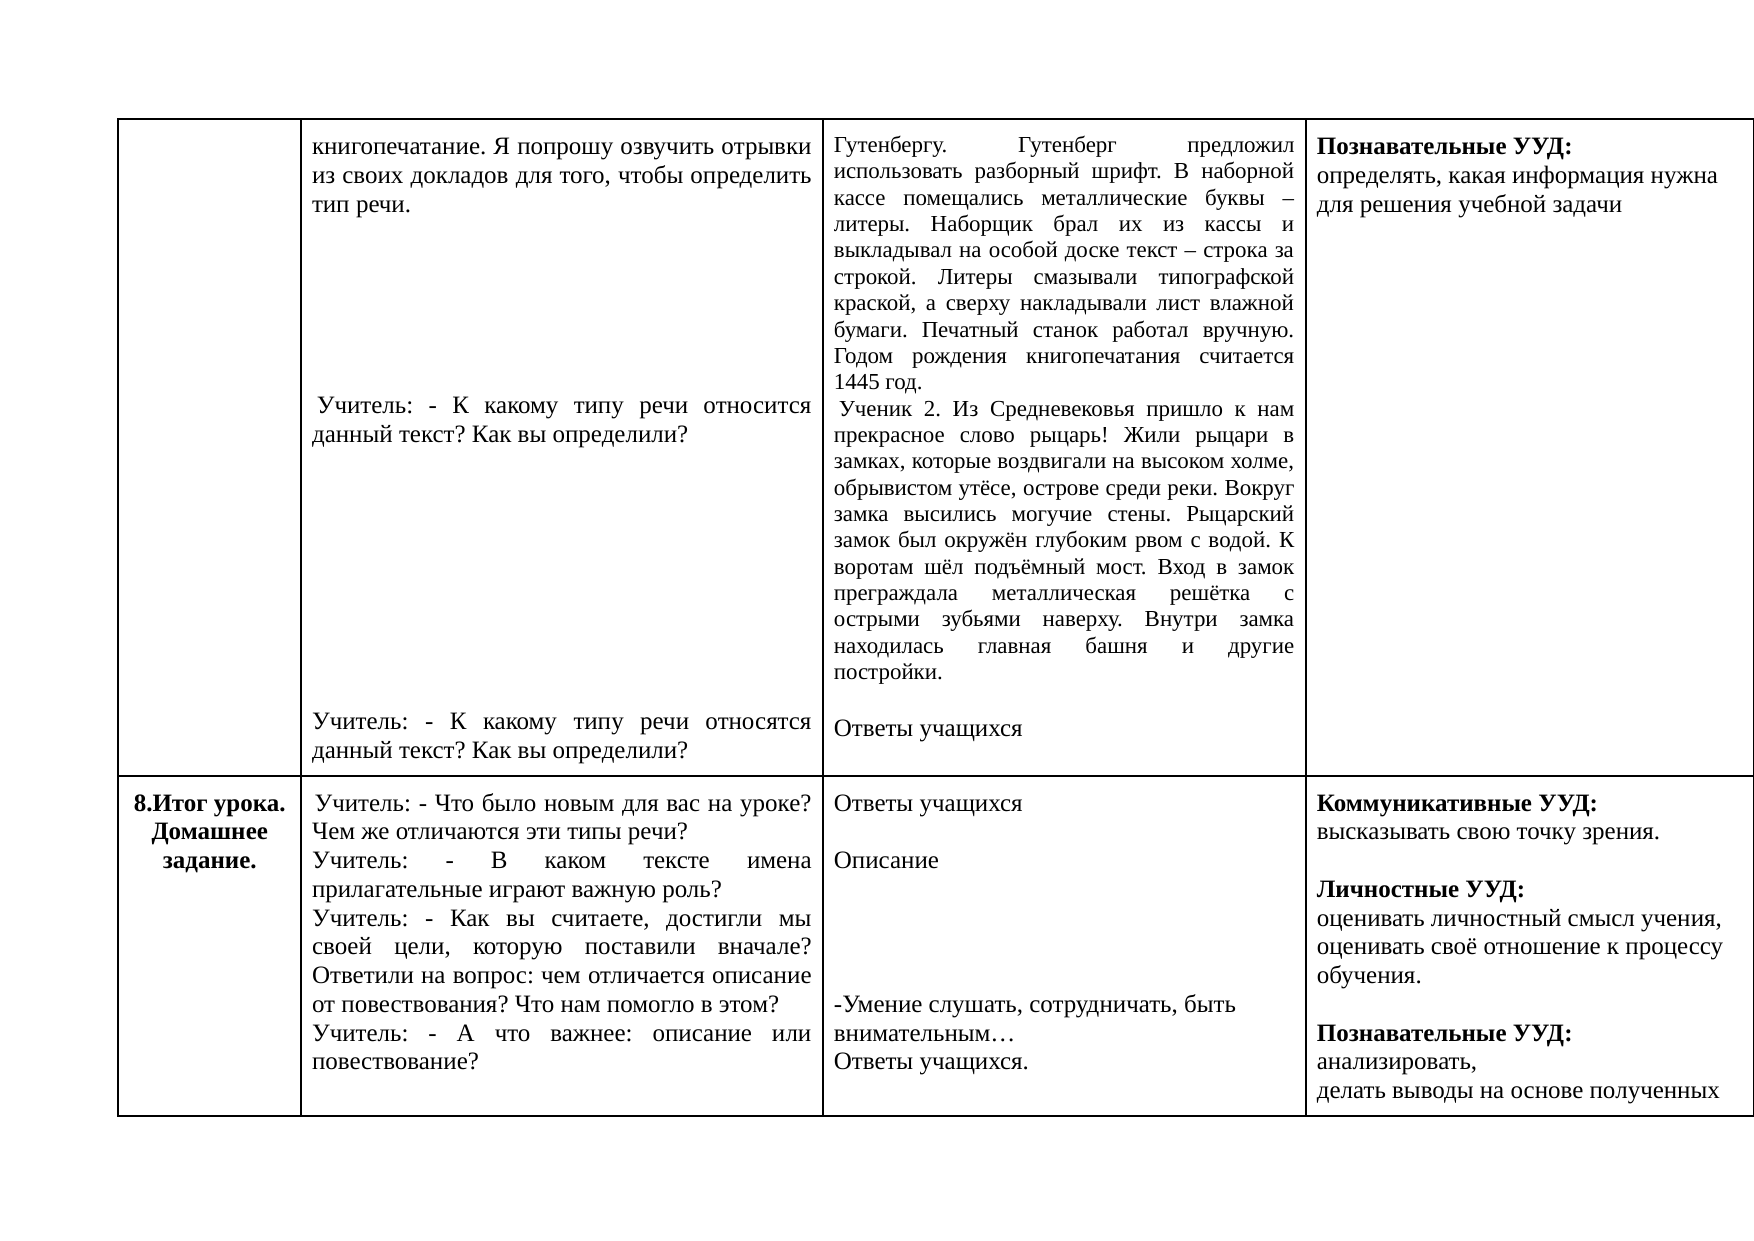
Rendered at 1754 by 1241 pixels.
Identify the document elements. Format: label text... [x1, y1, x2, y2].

table_cell Познавательные УУД: определять, какая информация нужна для решения учебной задачи [1307, 120, 1753, 774]
table_cell книгопечатание. Я попрошу озвучить отрывки из своих докладов для того, чтобы определить тип речи. Учитель: - К какому типу речи относится данный текст? Как вы определили? Учитель: - К какому типу речи относятся данный текст? Как вы определили? [302, 120, 822, 774]
table_cell 8.Итог урока. Домашнее задание. [119, 777, 300, 1115]
table_cell Учитель: - Что было новым для вас на уроке? Чем же отличаются эти типы речи? Учитель: - В каком тексте имена прилагательные играют важную роль? Учитель: - Как вы считаете, достигли мы своей цели, которую поставили вначале? Ответили на вопрос: чем отличается описание от повествования? Что нам помогло в этом? Учитель: - А что важнее: описание или повествование? [302, 777, 822, 1115]
table_cell [119, 120, 300, 774]
table_cell Коммуникативные УУД: высказывать свою точку зрения. Личностные УУД: оценивать личностный смысл учения, оценивать своё отношение к процессу обучения. Познавательные УУД: анализировать, делать выводы на основе полученных [1307, 777, 1753, 1115]
table_cell Ответы учащихся Описание -Умение слушать, сотрудничать, быть внимательным… Ответы учащихся. [824, 777, 1305, 1115]
table_cell Гутенбергу. Гутенберг предложил использовать разборный шрифт. В наборной кассе помещались металлические буквы – литеры. Наборщик брал их из кассы и выкладывал на особой доске текст – строка за строкой. Литеры смазывали типографской краской, а сверху накладывали лист влажной бумаги. Печатный станок работал вручную. Годом рождения книгопечатания считается 1445 год. Ученик 2. Из Средневековья пришло к нам прекрасное слово рыцарь! Жили рыцари в замках, которые воздвигали на высоком холме, обрывистом утёсе, острове среди реки. Вокруг замка высились могучие стены. Рыцарский замок был окружён глубоким рвом с водой. К воротам шёл подъёмный мост. Вход в замок преграждала металлическая решётка с острыми зубьями наверху. Внутри замка находилась главная башня и другие постройки. Ответы учащихся [824, 120, 1305, 774]
